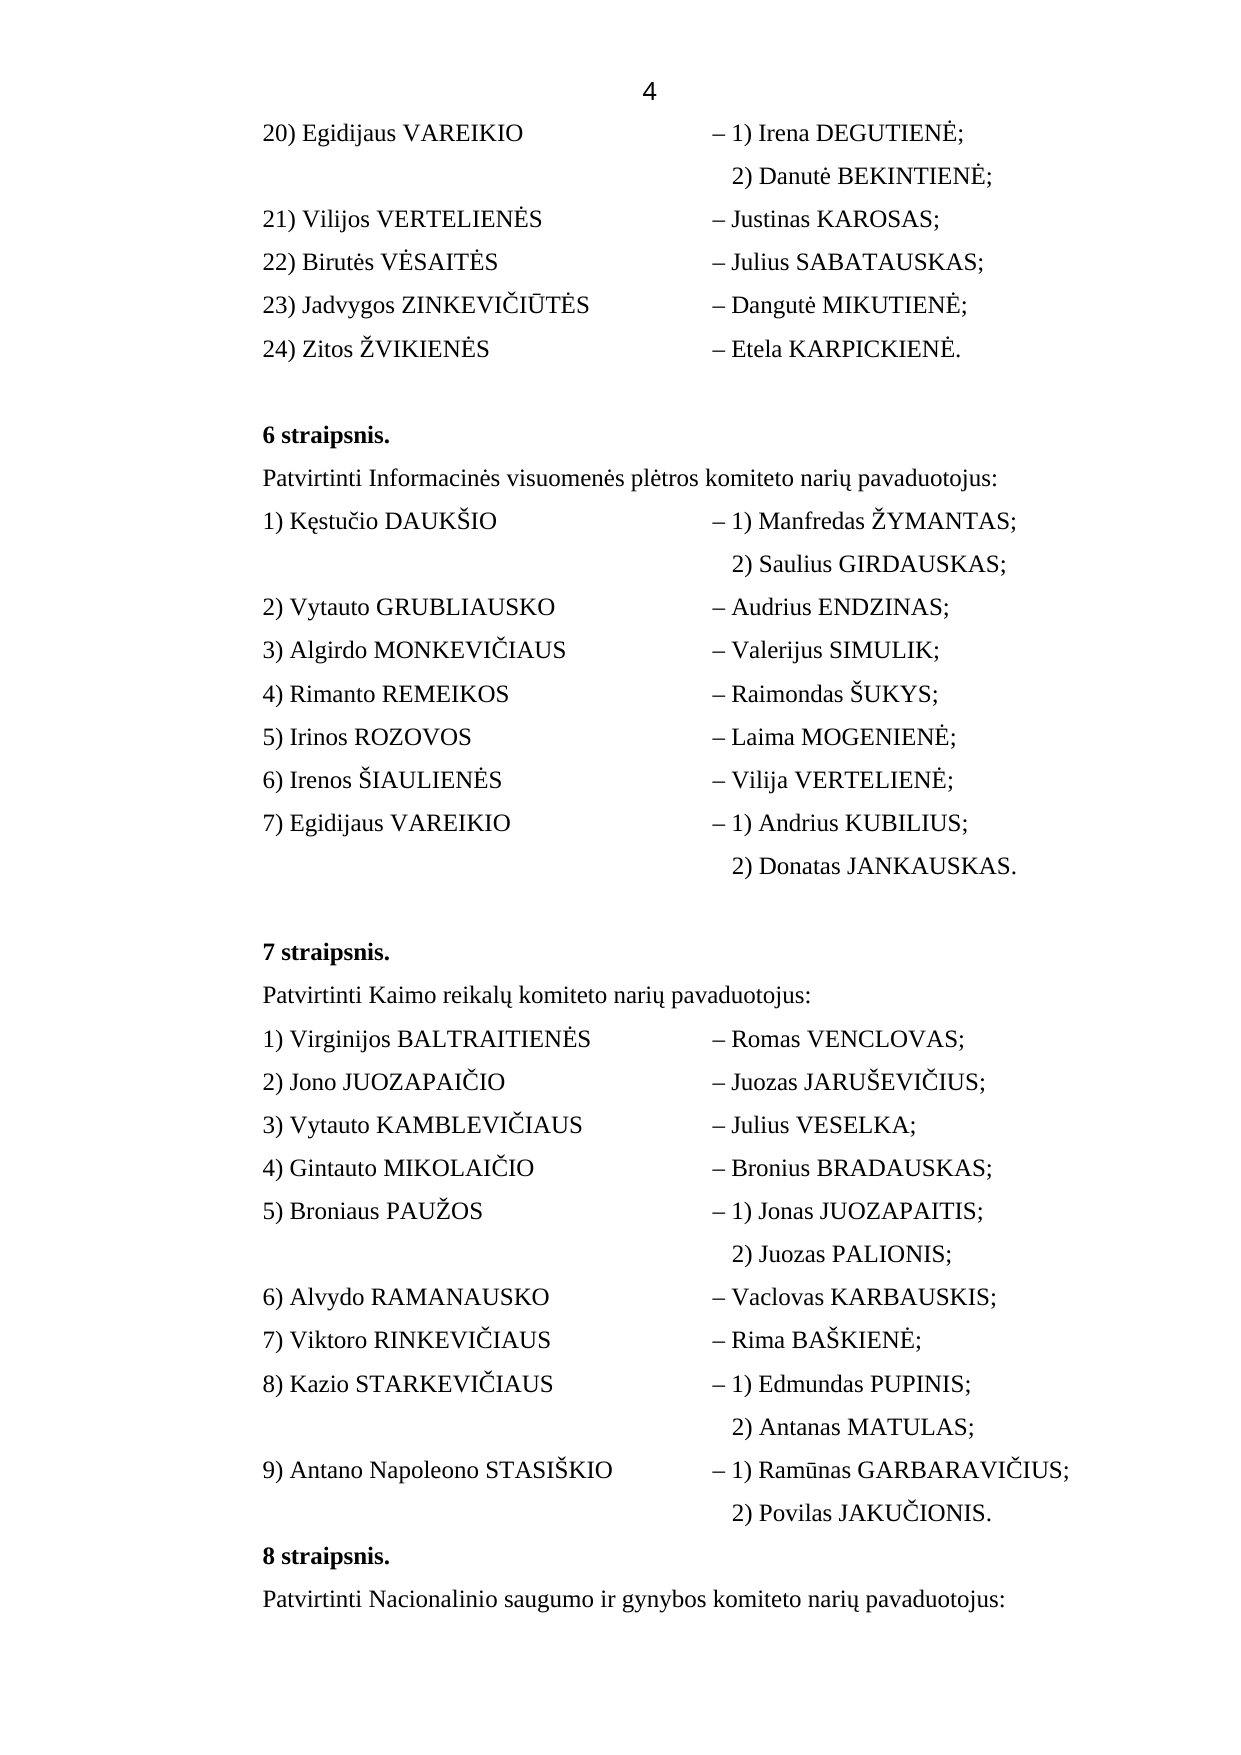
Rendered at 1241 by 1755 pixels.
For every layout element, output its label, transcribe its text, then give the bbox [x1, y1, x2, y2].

text 2) Povilas JAKUČIONIS. [187, 1498, 1120, 1527]
text 6 straipsnis. [187, 420, 1120, 449]
text 1) Kęstučio DAUKŠIO – 1) Manfredas ŽYMANTAS; [187, 506, 1120, 535]
text 21) Vilijos VERTELIENĖS – Justinas KAROSAS; [187, 204, 1120, 233]
text 3) Algirdo MONKEVIČIAUS – Valerijus SIMULIK; [187, 636, 1120, 664]
text 6) Alvydo RAMANAUSKO – Vaclovas KARBAUSKIS; [187, 1282, 1120, 1311]
text 5) Broniaus PAUŽOS – 1) Jonas JUOZAPAITIS; [187, 1196, 1120, 1225]
text 7) Egidijaus VAREIKIO – 1) Andrius KUBILIUS; [187, 808, 1120, 837]
text 24) Zitos ŽvikienėS – Etela KARPICKIENĖ. [187, 334, 1120, 362]
text Patvirtinti Informacinės visuomenės plėtros komiteto narių pavaduotojus: [187, 463, 1120, 492]
text 20) Egidijaus VareikiO – 1) Irena DEGUTIENĖ; [187, 118, 1120, 147]
text 8 straipsnis. [187, 1541, 1120, 1570]
text 5) Irinos ROZOVOS – Laima MOGENIENĖ; [187, 722, 1120, 751]
text 23) Jadvygos ZinkevičiūtėS – Dangutė MIKUTIENĖ; [187, 291, 1120, 319]
text Patvirtinti Nacionalinio saugumo ir gynybos komiteto narių pavaduotojus: [187, 1584, 1120, 1613]
text 2) Vytauto GRUBLIAUSKO – Audrius ENDZINAS; [187, 592, 1120, 621]
text 9) Antano Napoleono STASIŠKIO – 1) Ramūnas GARBARAVIČIUS; [187, 1455, 1120, 1484]
text 7) Viktoro RINKEVIČIAUS – Rima BAŠKIENĖ; [187, 1326, 1120, 1354]
text 8) Kazio STARKEVIČIAUS – 1) Edmundas PUPINIS; [187, 1369, 1120, 1397]
text 2) Donatas JANKAUSKAS. [187, 851, 1120, 880]
text 2) Antanas MATULAS; [187, 1412, 1120, 1441]
text 2) Saulius GIRDAUSKAS; [187, 549, 1120, 578]
text 4) Rimanto REMEIKOS – Raimondas ŠUKYS; [187, 679, 1120, 707]
text 2) Jono JUOZAPAIČIO – Juozas JARUŠEVIČIUS; [187, 1067, 1120, 1096]
text Patvirtinti Kaimo reikalų komiteto narių pavaduotojus: [187, 981, 1120, 1009]
text 7 straipsnis. [187, 937, 1120, 966]
text 2) Juozas PALIONIS; [187, 1239, 1120, 1268]
text 6) Irenos ŠIAULIENĖS – Vilija VERTELIENĖ; [187, 765, 1120, 794]
text 3) Vytauto KAMBLEVIČIAUS – Julius VESELKA; [187, 1110, 1120, 1139]
text 22) Birutės VėsaitėS – Julius SABATAUSKAS; [187, 247, 1120, 276]
text 2) Danutė BEKINTIENĖ; [187, 161, 1120, 190]
text 4) Gintauto MIKOLAIČIO – Bronius BRADAUSKAS; [187, 1153, 1120, 1182]
text 1) Virginijos BALTRAITIENĖS – Romas VENCLOVAS; [187, 1024, 1120, 1052]
